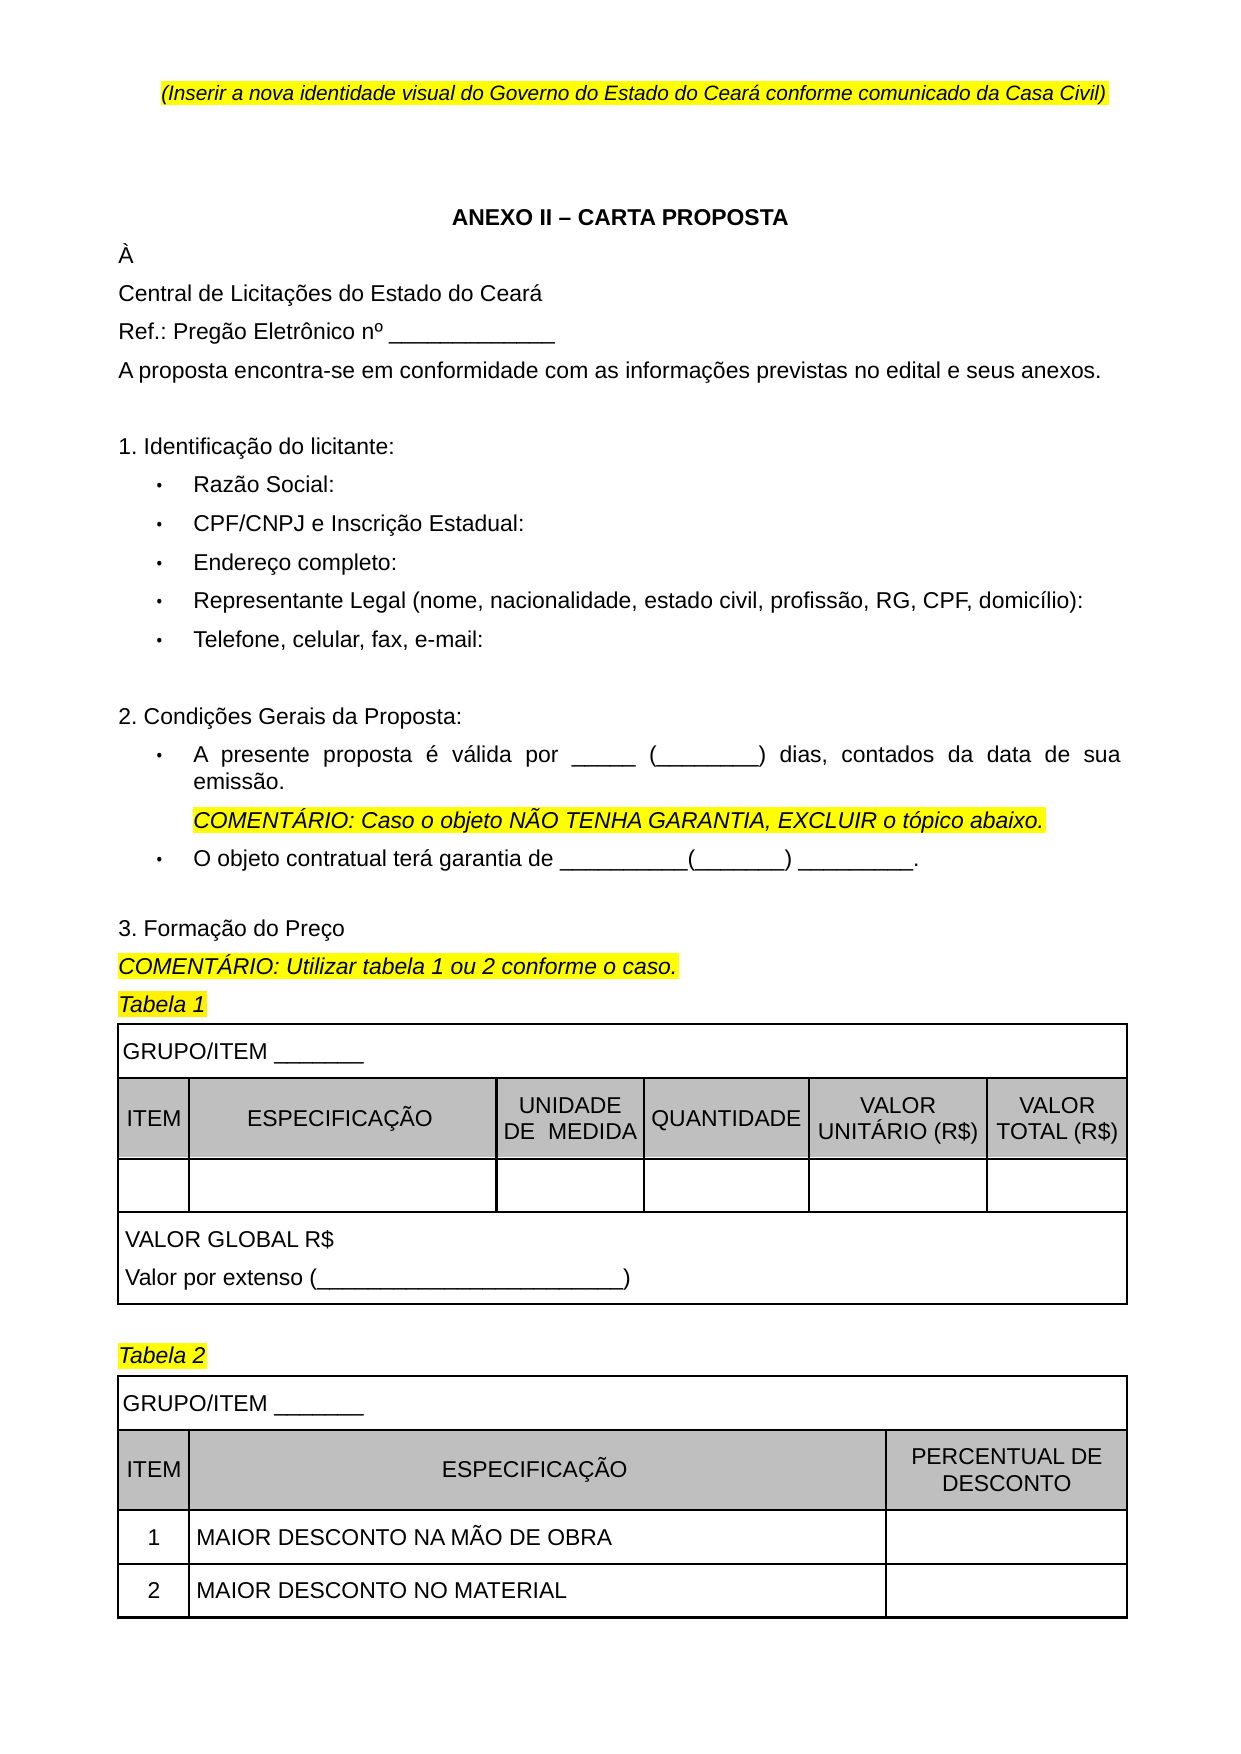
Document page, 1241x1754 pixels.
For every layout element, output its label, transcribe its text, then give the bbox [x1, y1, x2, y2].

table_cell VALOR TOTAL (R$) [988, 1079, 1126, 1157]
list COMENTÁRIO: Caso o objeto NÃO TENHA GARANTIA, EXCLUIR o tópico abaixo. [156, 807, 1122, 833]
table_cell 1 [119, 1511, 188, 1563]
table_cell [810, 1160, 986, 1211]
text 2. Condições Gerais da Proposta: [118, 703, 1122, 729]
table_cell [119, 1160, 188, 1211]
table_cell ESPECIFICAÇÃO [190, 1079, 495, 1157]
table_cell [887, 1511, 1126, 1563]
list Telefone, celular, fax, e-mail: [156, 626, 1122, 653]
list Endereço completo: [156, 549, 1122, 576]
text À [118, 242, 1122, 268]
table_cell ESPECIFICAÇÃO [190, 1431, 885, 1509]
table_cell ITEM [119, 1431, 188, 1509]
table_cell UNIDADE DE MEDIDA [498, 1079, 643, 1157]
text 1. Identificação do licitante: [118, 433, 1122, 459]
text A proposta encontra-se em conformidade com as informações previstas no edital e seus anexos. [118, 357, 1122, 383]
text 3. Formação do Preço [118, 914, 1122, 941]
table_cell VALOR UNITÁRIO (R$) [810, 1079, 986, 1157]
text ANEXO II – CARTA PROPOSTA [118, 204, 1122, 230]
table_cell [887, 1565, 1126, 1616]
table_cell VALOR GLOBAL R$ Valor por extenso (________________________) [119, 1213, 1126, 1303]
list CPF/CNPJ e Inscrição Estadual: [156, 510, 1122, 537]
text Ref.: Pregão Eletrônico nº _____________ [118, 318, 1122, 345]
text Tabela 1 [118, 991, 1122, 1017]
table_cell MAIOR DESCONTO NA MÃO DE OBRA [190, 1511, 885, 1563]
list Razão Social: [156, 471, 1122, 498]
table_cell QUANTIDADE [645, 1079, 808, 1157]
list Representante Legal (nome, nacionalidade, estado civil, profissão, RG, CPF, domicílio): [156, 587, 1122, 614]
text Central de Licitações do Estado do Ceará [118, 280, 1122, 306]
table_cell 2 [119, 1565, 188, 1616]
table_header GRUPO/ITEM _______ [119, 1377, 1126, 1428]
text Tabela 2 [118, 1342, 1122, 1369]
table_cell [645, 1160, 808, 1211]
table_header GRUPO/ITEM _______ [119, 1025, 1126, 1077]
table_cell [190, 1160, 495, 1211]
list A presente proposta é válida por _____ (________) dias, contados da data de sua emissão. [156, 741, 1122, 795]
table_cell [988, 1160, 1126, 1211]
table_cell ITEM [119, 1079, 188, 1157]
text COMENTÁRIO: Utilizar tabela 1 ou 2 conforme o caso. [118, 953, 1122, 979]
table_cell MAIOR DESCONTO NO MATERIAL [190, 1565, 885, 1616]
table_cell PERCENTUAL DE DESCONTO [887, 1431, 1126, 1509]
table_cell [498, 1160, 643, 1211]
list O objeto contratual terá garantia de __________(_______) _________. [156, 845, 1122, 872]
